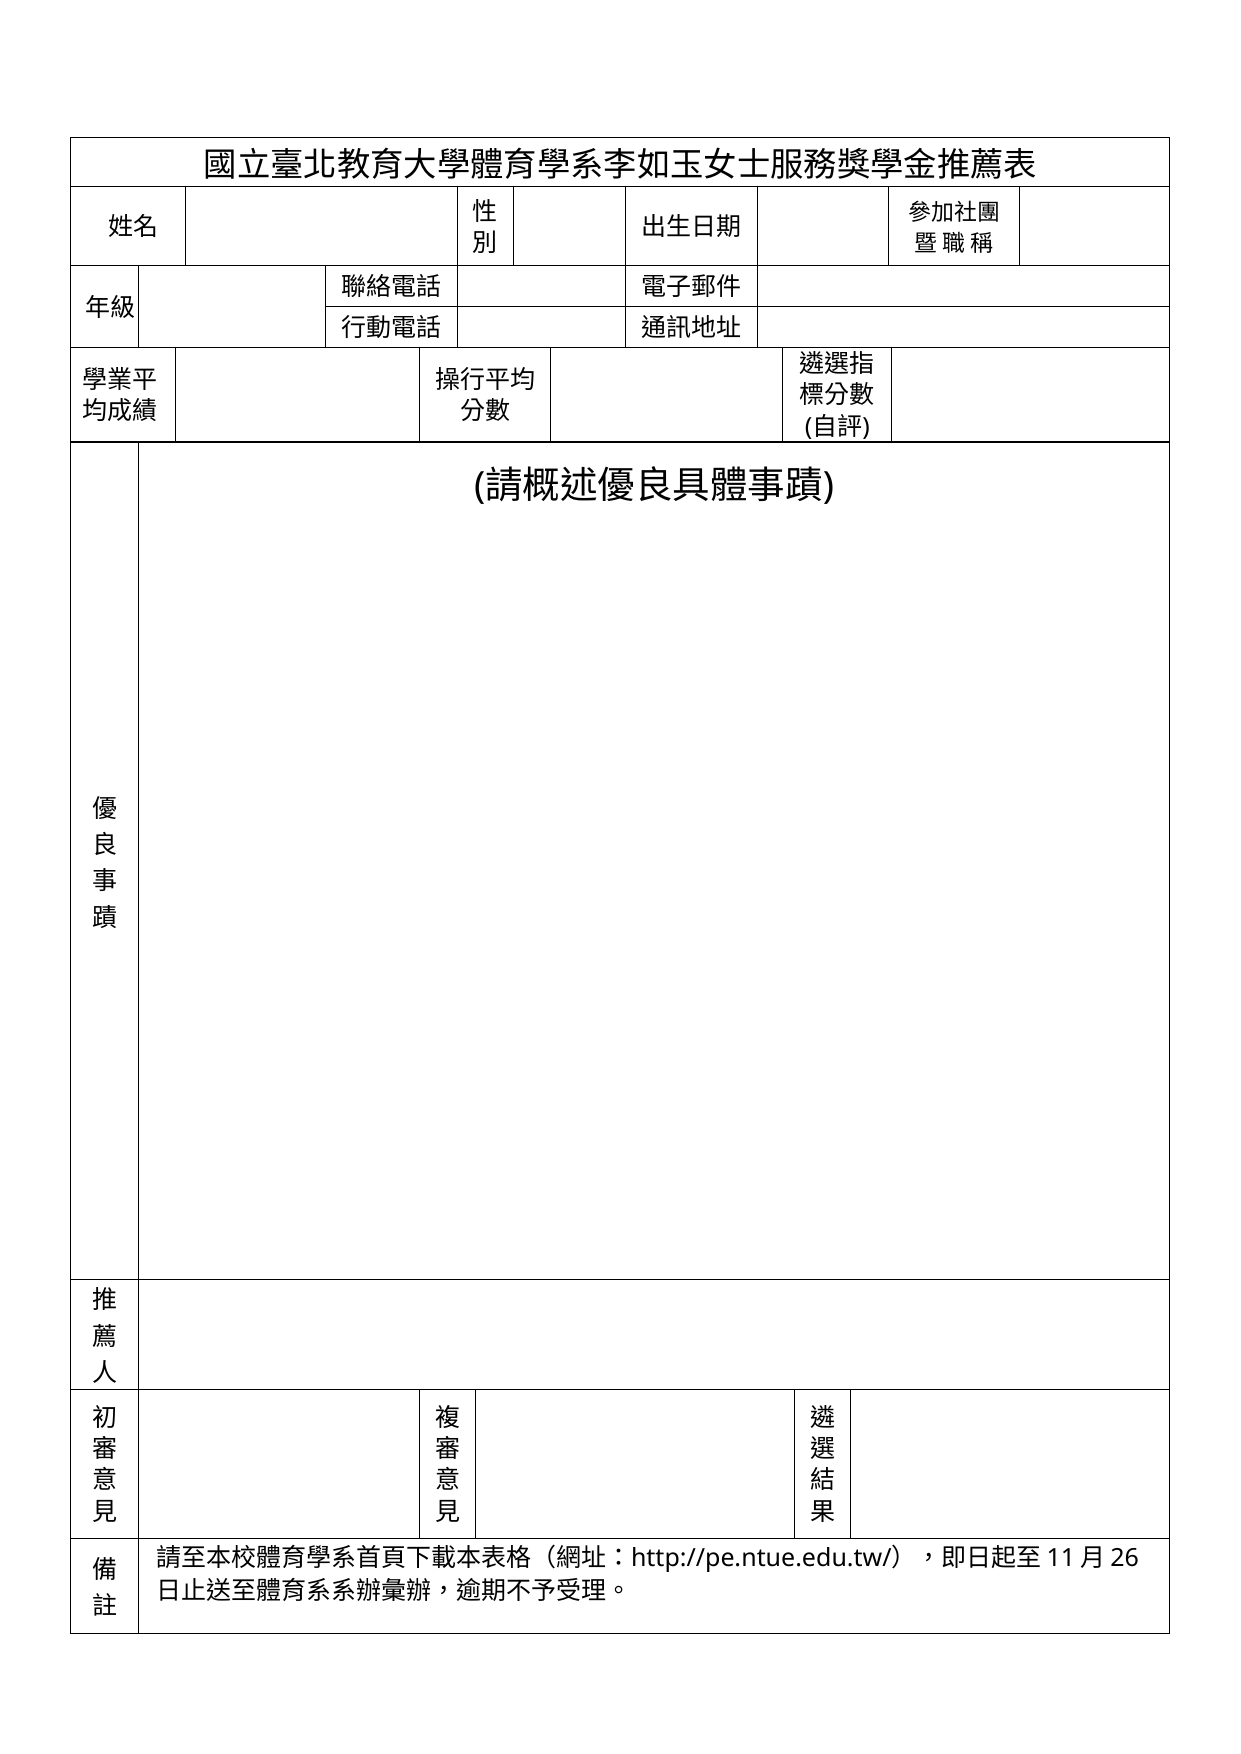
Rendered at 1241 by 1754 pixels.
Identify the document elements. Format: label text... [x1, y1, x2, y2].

table_cell 行動電話 [326, 307, 457, 347]
table_cell [758, 266, 1169, 306]
table_cell 初 審 意 見 [71, 1390, 138, 1538]
table_cell 備 註 [71, 1539, 138, 1632]
table_cell [139, 1280, 1169, 1389]
table_cell [139, 266, 325, 347]
table_cell [458, 307, 625, 347]
table_cell [851, 1390, 1169, 1538]
table_cell 姓名 [71, 187, 185, 265]
table_cell 請至本校體育學系首頁下載本表格（網址：http://pe.ntue.edu.tw/），即日起至11月26日止送至體育系系辦彙辦，逾期不予受理。 [139, 1539, 1169, 1632]
table_cell [758, 187, 888, 265]
table_cell 電子郵件 [626, 266, 757, 306]
table_cell [892, 348, 1169, 441]
table_cell 參加社團暨 職 稱 [889, 187, 1019, 265]
table_cell 推薦人 [71, 1280, 138, 1389]
table_cell [476, 1390, 794, 1538]
table_cell 遴選指標分數(自評) [783, 348, 891, 441]
table_cell 通訊地址 [626, 307, 757, 347]
table_cell 出生日期 [626, 187, 757, 265]
table_cell [139, 1390, 419, 1538]
table_cell [1020, 187, 1169, 265]
table_cell [551, 348, 782, 441]
table_cell 性別 [458, 187, 513, 265]
table_cell [176, 348, 419, 441]
table_cell [758, 307, 1169, 347]
table_cell 年級 [71, 266, 138, 347]
table_header 國立臺北教育大學體育學系李如玉女士服務獎學金推薦表 [71, 138, 1169, 186]
table_cell 聯絡電話 [326, 266, 457, 306]
table_cell 複 審 意 見 [420, 1390, 475, 1538]
table_cell 優 良 事 蹟 [71, 443, 138, 1279]
table_cell (請概述優良具體事蹟) [139, 443, 1169, 1279]
table_cell [514, 187, 625, 265]
table_cell 學業平均成績 [71, 348, 175, 441]
table_cell 操行平均分數 [420, 348, 550, 441]
table_cell 遴選結果 [795, 1390, 850, 1538]
table_cell [186, 187, 457, 265]
table_cell [458, 266, 625, 306]
